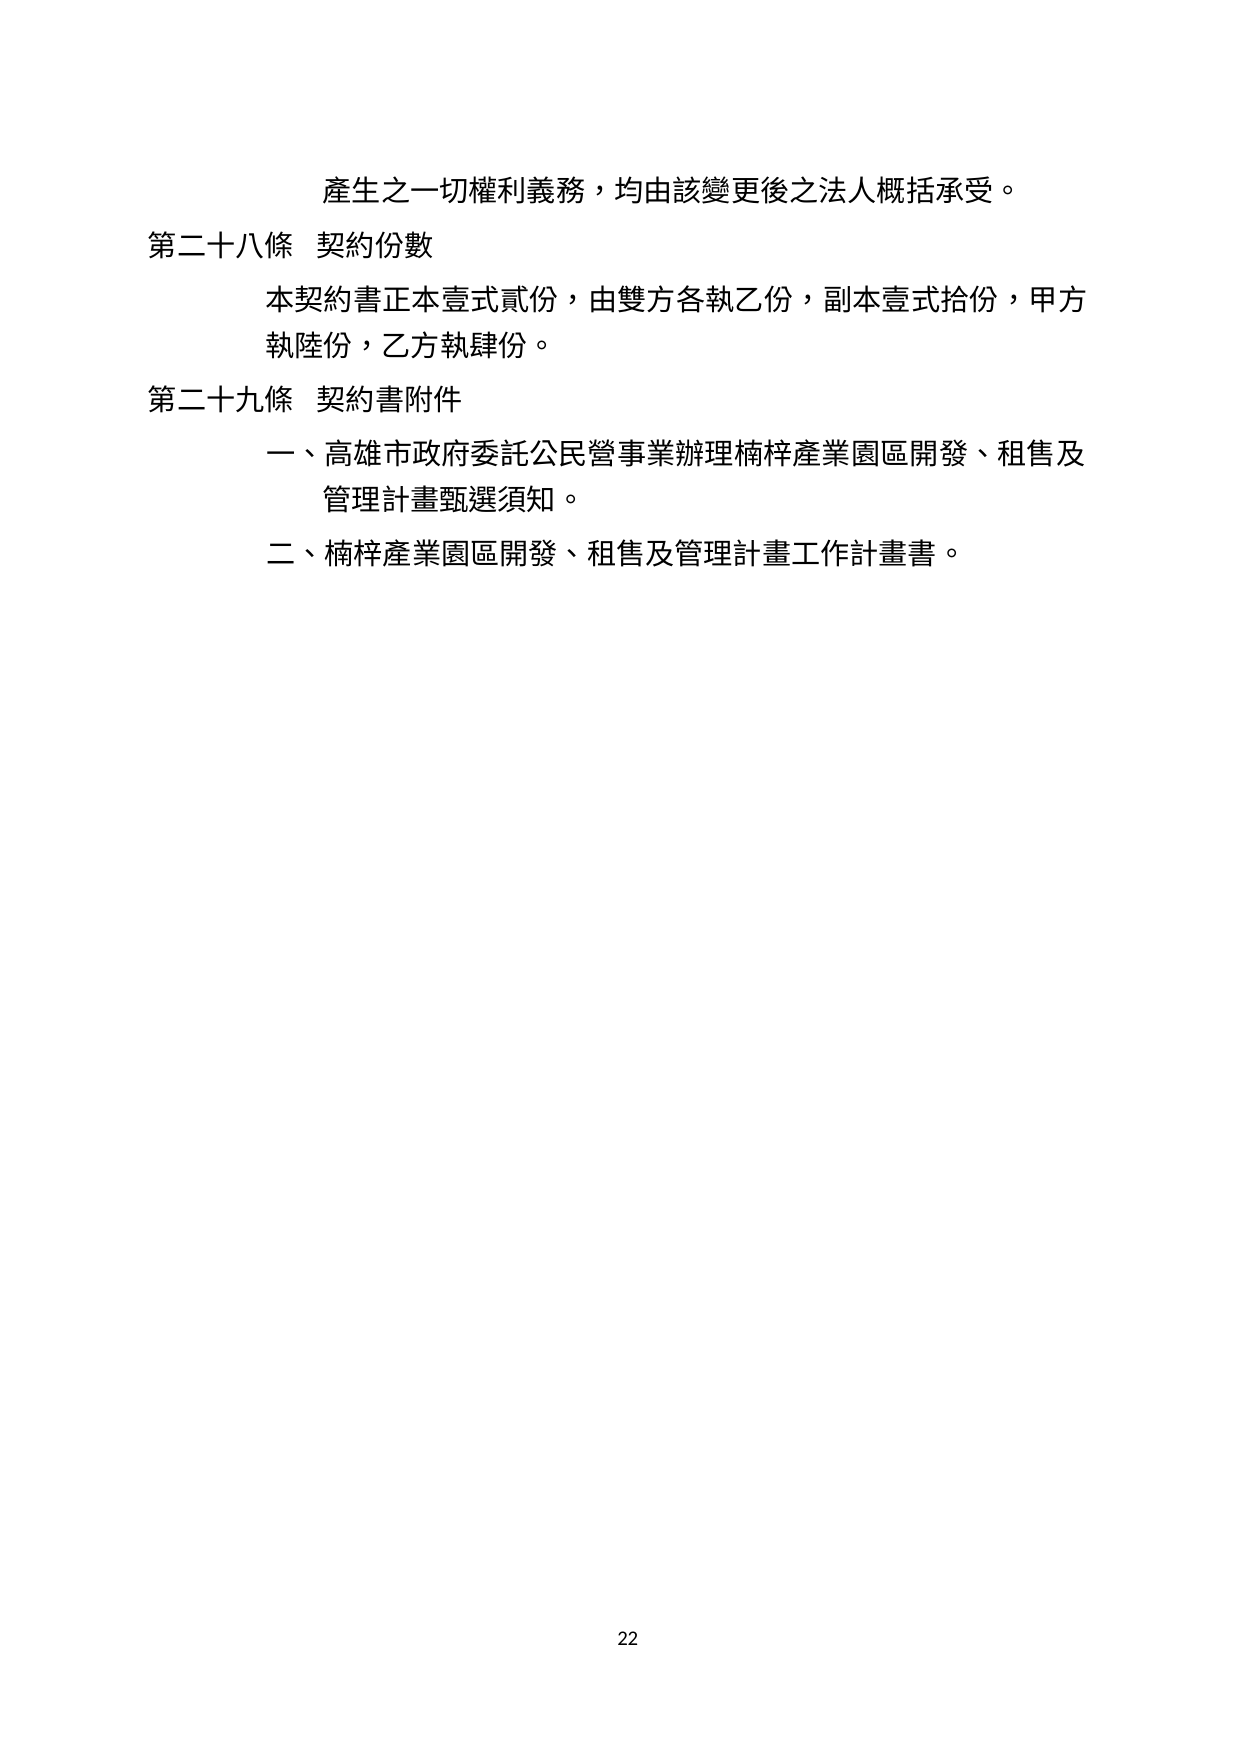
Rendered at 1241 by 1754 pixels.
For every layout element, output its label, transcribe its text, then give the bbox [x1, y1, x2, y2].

text 一、高雄市政府委託公民營事業辦理楠梓產業園區開發、租售及管理計畫甄選須知。 [266, 427, 1088, 519]
text 二、楠梓產業園區開發、租售及管理計畫工作計畫書。 [266, 527, 1088, 573]
text 產生之一切權利義務，均由該變更後之法人概括承受。 [266, 164, 1088, 210]
list 契約書附件 [148, 373, 1095, 419]
list 本契約書正本壹式貳份，由雙方各執乙份，副本壹式拾份，甲方執陸份，乙方執肆份。 [265, 273, 1088, 364]
list 契約份數 [148, 219, 1095, 264]
